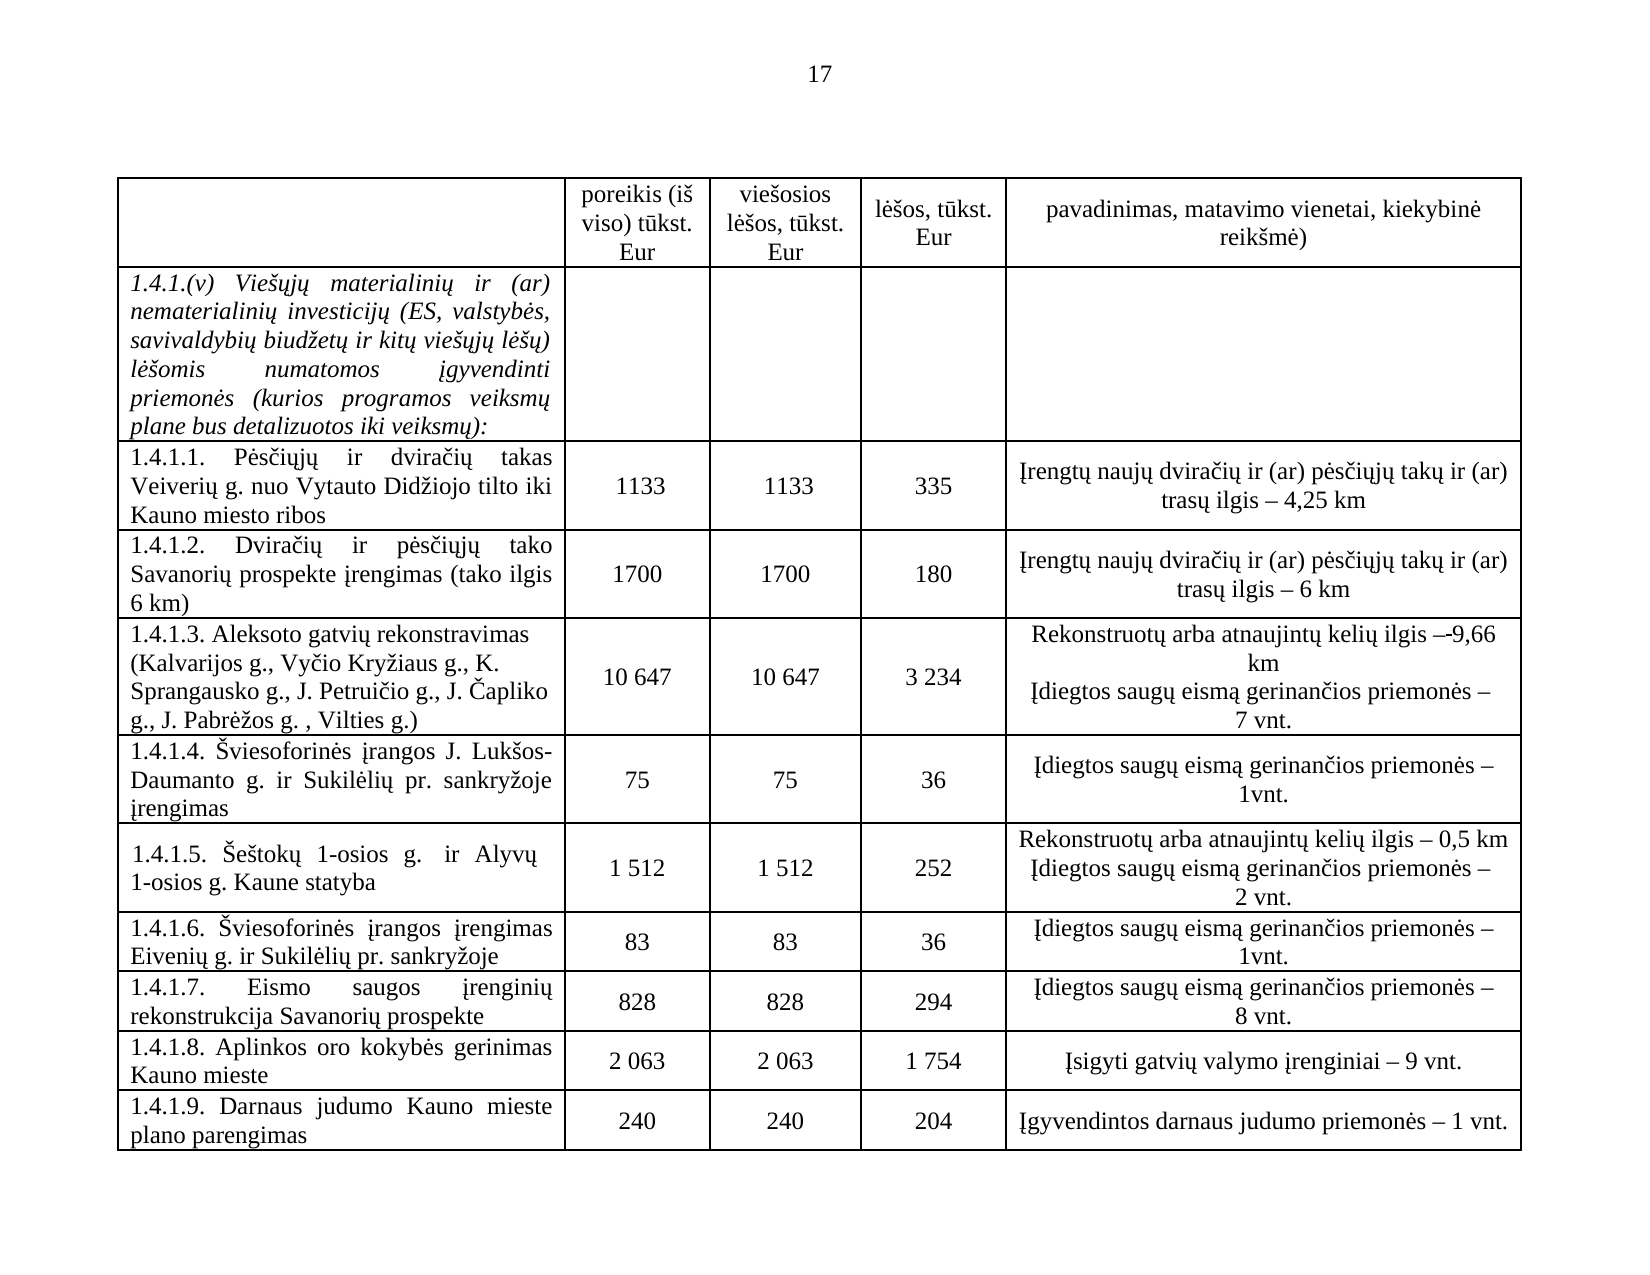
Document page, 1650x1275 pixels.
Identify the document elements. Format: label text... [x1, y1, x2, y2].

table_cell 1.4.1.8. Aplinkos oro kokybės gerinimas Kauno mieste [119, 1032, 564, 1089]
table_cell 2 063 [711, 1032, 860, 1089]
table_cell 1.4.1.1. Pėsčiųjų ir dviračių takas Veiverių g. nuo Vytauto Didžiojo tilto iki Kauno miesto ribos [119, 442, 564, 528]
table_cell 3 234 [862, 619, 1005, 734]
table_cell 10 647 [711, 619, 860, 734]
table_cell 1.4.1.4. Šviesoforinės įrangos J. Lukšos-Daumanto g. ir Sukilėlių pr. sankryžoje įrengimas [119, 736, 564, 822]
table_cell [1007, 268, 1520, 440]
table_cell 1.4.1.9. Darnaus judumo Kauno mieste plano parengimas [119, 1091, 564, 1149]
table_cell 1.4.1.6. Šviesoforinės įrangos įrengimas Eivenių g. ir Sukilėlių pr. sankryžoje [119, 913, 564, 970]
table_cell 1.4.1.2. Dviračių ir pėsčiųjų tako Savanorių prospekte įrengimas (tako ilgis 6 km) [119, 531, 564, 617]
table_cell 75 [711, 736, 860, 822]
table_cell Įsigyti gatvių valymo įrenginiai – 9 vnt. [1007, 1032, 1520, 1089]
table_cell 180 [862, 531, 1005, 617]
table_cell Rekonstruotų arba atnaujintų kelių ilgis – 0,5 km Įdiegtos saugų eismą gerinančios priemonės – 2 vnt. [1007, 824, 1520, 911]
table_cell Įrengtų naujų dviračių ir (ar) pėsčiųjų takų ir (ar) trasų ilgis – 6 km [1007, 531, 1520, 617]
table_cell 83 [711, 913, 860, 970]
table_cell 1 754 [862, 1032, 1005, 1089]
table_cell Įgyvendintos darnaus judumo priemonės – 1 vnt. [1007, 1091, 1520, 1149]
table_cell 240 [566, 1091, 709, 1149]
table_cell 1.4.1.3. Aleksoto gatvių rekonstravimas (Kalvarijos g., Vyčio Kryžiaus g., K. Sprangausko g., J. Petruičio g., J. Čapliko g., J. Pabrėžos g. , Vilties g.) [119, 619, 564, 734]
table_header pavadinimas, matavimo vienetai, kiekybinė reikšmė) [1007, 179, 1520, 266]
table_cell 828 [566, 972, 709, 1030]
table_cell 204 [862, 1091, 1005, 1149]
table_cell 335 [862, 442, 1005, 528]
table_cell 36 [862, 736, 1005, 822]
table_cell 252 [862, 824, 1005, 911]
table_cell Įrengtų naujų dviračių ir (ar) pėsčiųjų takų ir (ar) trasų ilgis – 4,25 km [1007, 442, 1520, 528]
table_header [119, 179, 564, 266]
table_cell 1.4.1.7. Eismo saugos įrenginių rekonstrukcija Savanorių prospekte [119, 972, 564, 1030]
table_cell 75 [566, 736, 709, 822]
table_header viešosios lėšos, tūkst. Eur [711, 179, 860, 266]
table_cell [566, 268, 709, 440]
table_cell Įdiegtos saugų eismą gerinančios priemonės – 1vnt. [1007, 913, 1520, 970]
table_header lėšos, tūkst. Eur [862, 179, 1005, 266]
table_header poreikis (iš viso) tūkst. Eur [566, 179, 709, 266]
table_cell 1133 [566, 442, 709, 528]
table_cell 1.4.1.5. Šeštokų 1-osios g. ir Alyvų 1-osios g. Kaune statyba [119, 824, 564, 911]
table_cell 36 [862, 913, 1005, 970]
table_cell 1 512 [566, 824, 709, 911]
table_cell 1.4.1.(v) Viešųjų materialinių ir (ar) nematerialinių investicijų (ES, valstybės, savivaldybių biudžetų ir kitų viešųjų lėšų) lėšomis numatomos įgyvendinti priemonės (kurios programos veiksmų plane bus detalizuotos iki veiksmų): [119, 268, 564, 440]
table_cell 240 [711, 1091, 860, 1149]
table_cell 1133 [711, 442, 860, 528]
table_cell 10 647 [566, 619, 709, 734]
table_cell Įdiegtos saugų eismą gerinančios priemonės – 1vnt. [1007, 736, 1520, 822]
table_cell 1700 [566, 531, 709, 617]
table_cell 83 [566, 913, 709, 970]
table_cell 2 063 [566, 1032, 709, 1089]
table_cell 828 [711, 972, 860, 1030]
table_cell Rekonstruotų arba atnaujintų kelių ilgis – 9,66 km Įdiegtos saugų eismą gerinančios priemonės – 7 vnt. [1007, 619, 1520, 734]
table_cell 1 512 [711, 824, 860, 911]
table_cell Įdiegtos saugų eismą gerinančios priemonės – 8 vnt. [1007, 972, 1520, 1030]
table_cell [711, 268, 860, 440]
table_cell 1700 [711, 531, 860, 617]
table_cell [862, 268, 1005, 440]
table_cell 294 [862, 972, 1005, 1030]
